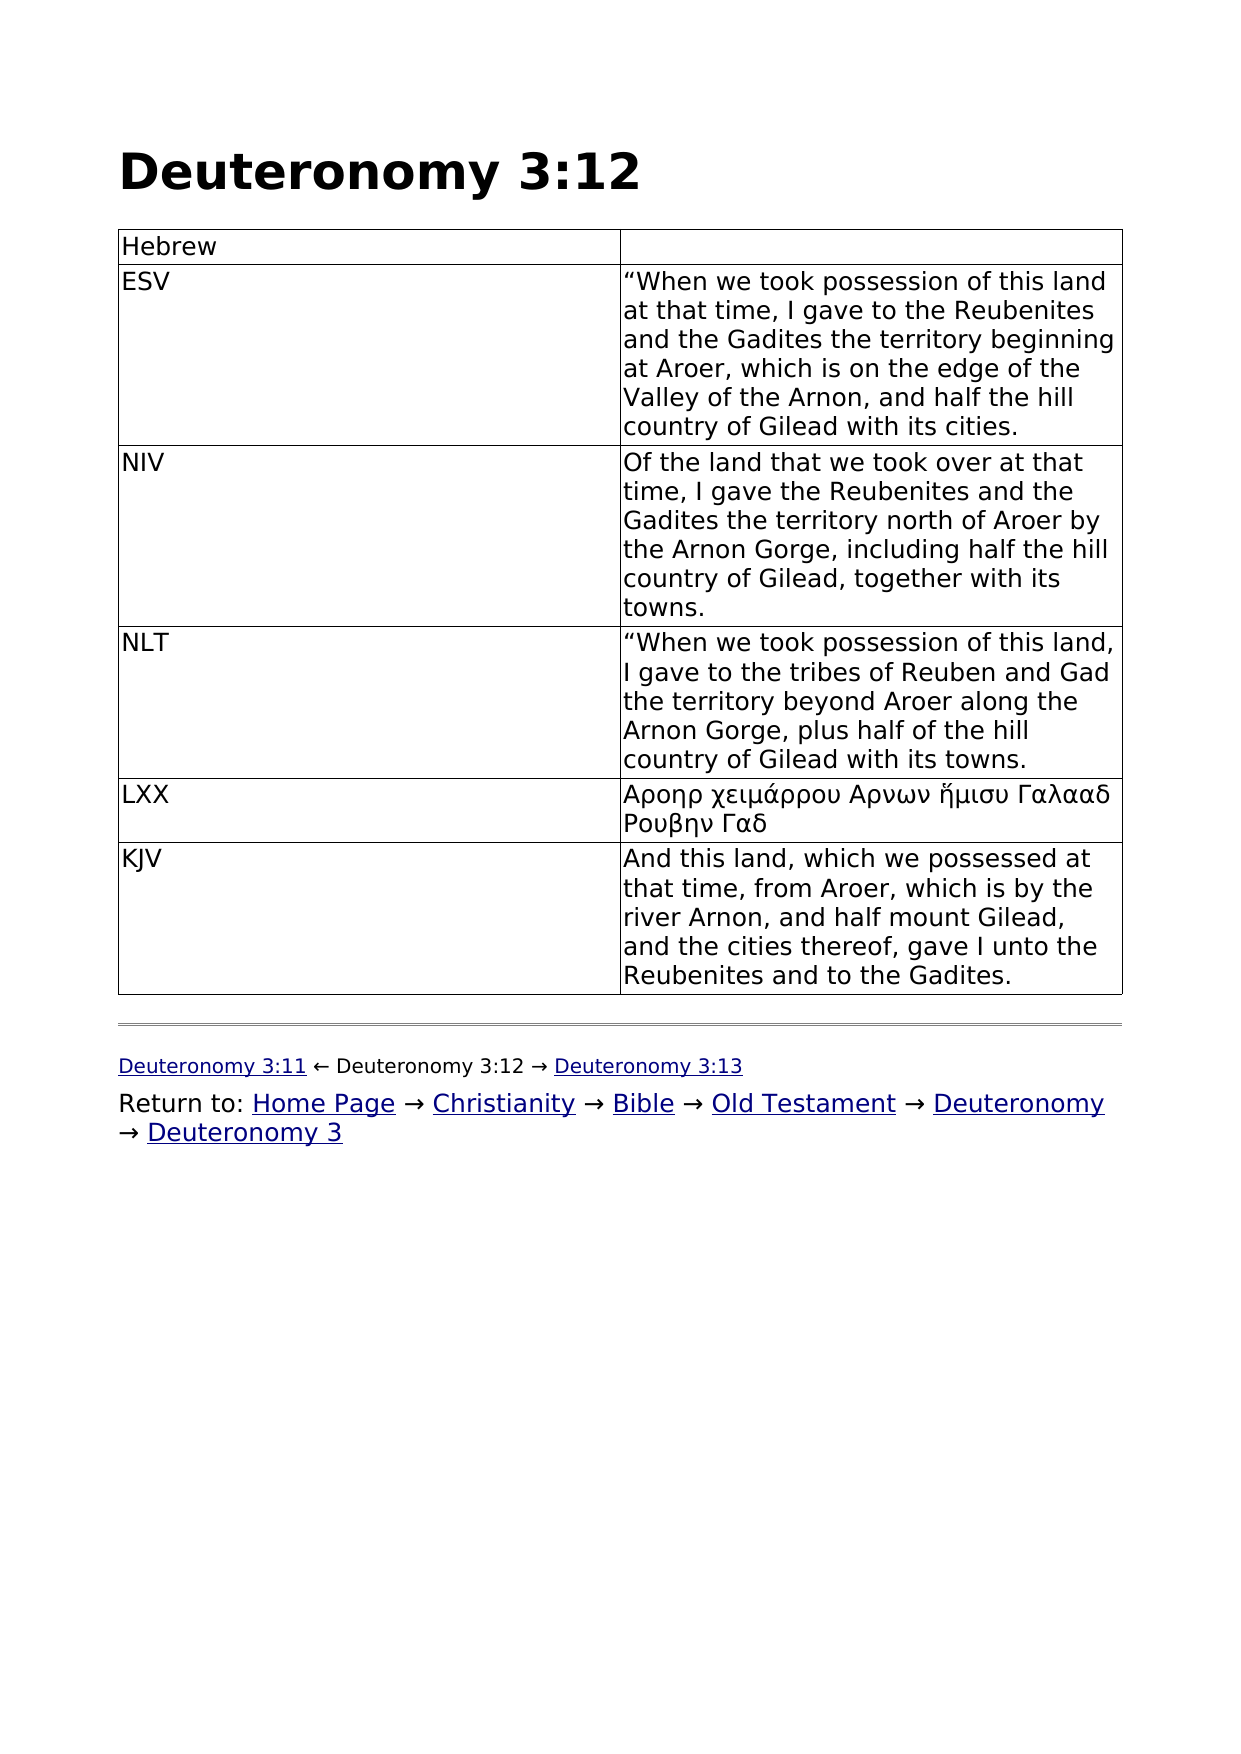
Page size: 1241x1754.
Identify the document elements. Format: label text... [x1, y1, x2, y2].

text Deuteronomy 3:11 ← Deuteronomy 3:12 → Deuteronomy 3:13 [118, 1055, 1122, 1089]
subtitle Deuteronomy 3:12 [118, 143, 1122, 201]
text Return to: Home Page → Christianity → Bible → Old Testament → Deuteronomy → Deuteronomy 3 [118, 1089, 1122, 1147]
table_cell LXX [119, 779, 620, 842]
table_cell NLT [119, 627, 620, 777]
table_header [621, 230, 1122, 264]
table_cell “When we took possession of this land, I gave to the tribes of Reuben and Gad the territory beyond Aroer along the Arnon Gorge, plus half of the hill country of Gilead with its towns. [621, 627, 1122, 777]
table_header Hebrew [119, 230, 620, 264]
table_cell KJV [119, 843, 620, 993]
table_cell Of the land that we took over at that time, I gave the Reubenites and the Gadites the territory north of Aroer by the Arnon Gorge, including half the hill country of Gilead, together with its towns. [621, 446, 1122, 626]
table_cell And this land, which we possessed at that time, from Aroer, which is by the river Arnon, and half mount Gilead, and the cities thereof, gave I unto the Reubenites and to the Gadites. [621, 843, 1122, 993]
table_cell “When we took possession of this land at that time, I gave to the Reubenites and the Gadites the territory beginning at Aroer, which is on the edge of the Valley of the Arnon, and half the hill country of Gilead with its cities. [621, 265, 1122, 445]
table_cell NIV [119, 446, 620, 626]
table_cell Αροηρ χειμάρρου Αρνων ἥμισυ Γαλααδ Ρουβην Γαδ [621, 779, 1122, 842]
table_cell ESV [119, 265, 620, 445]
